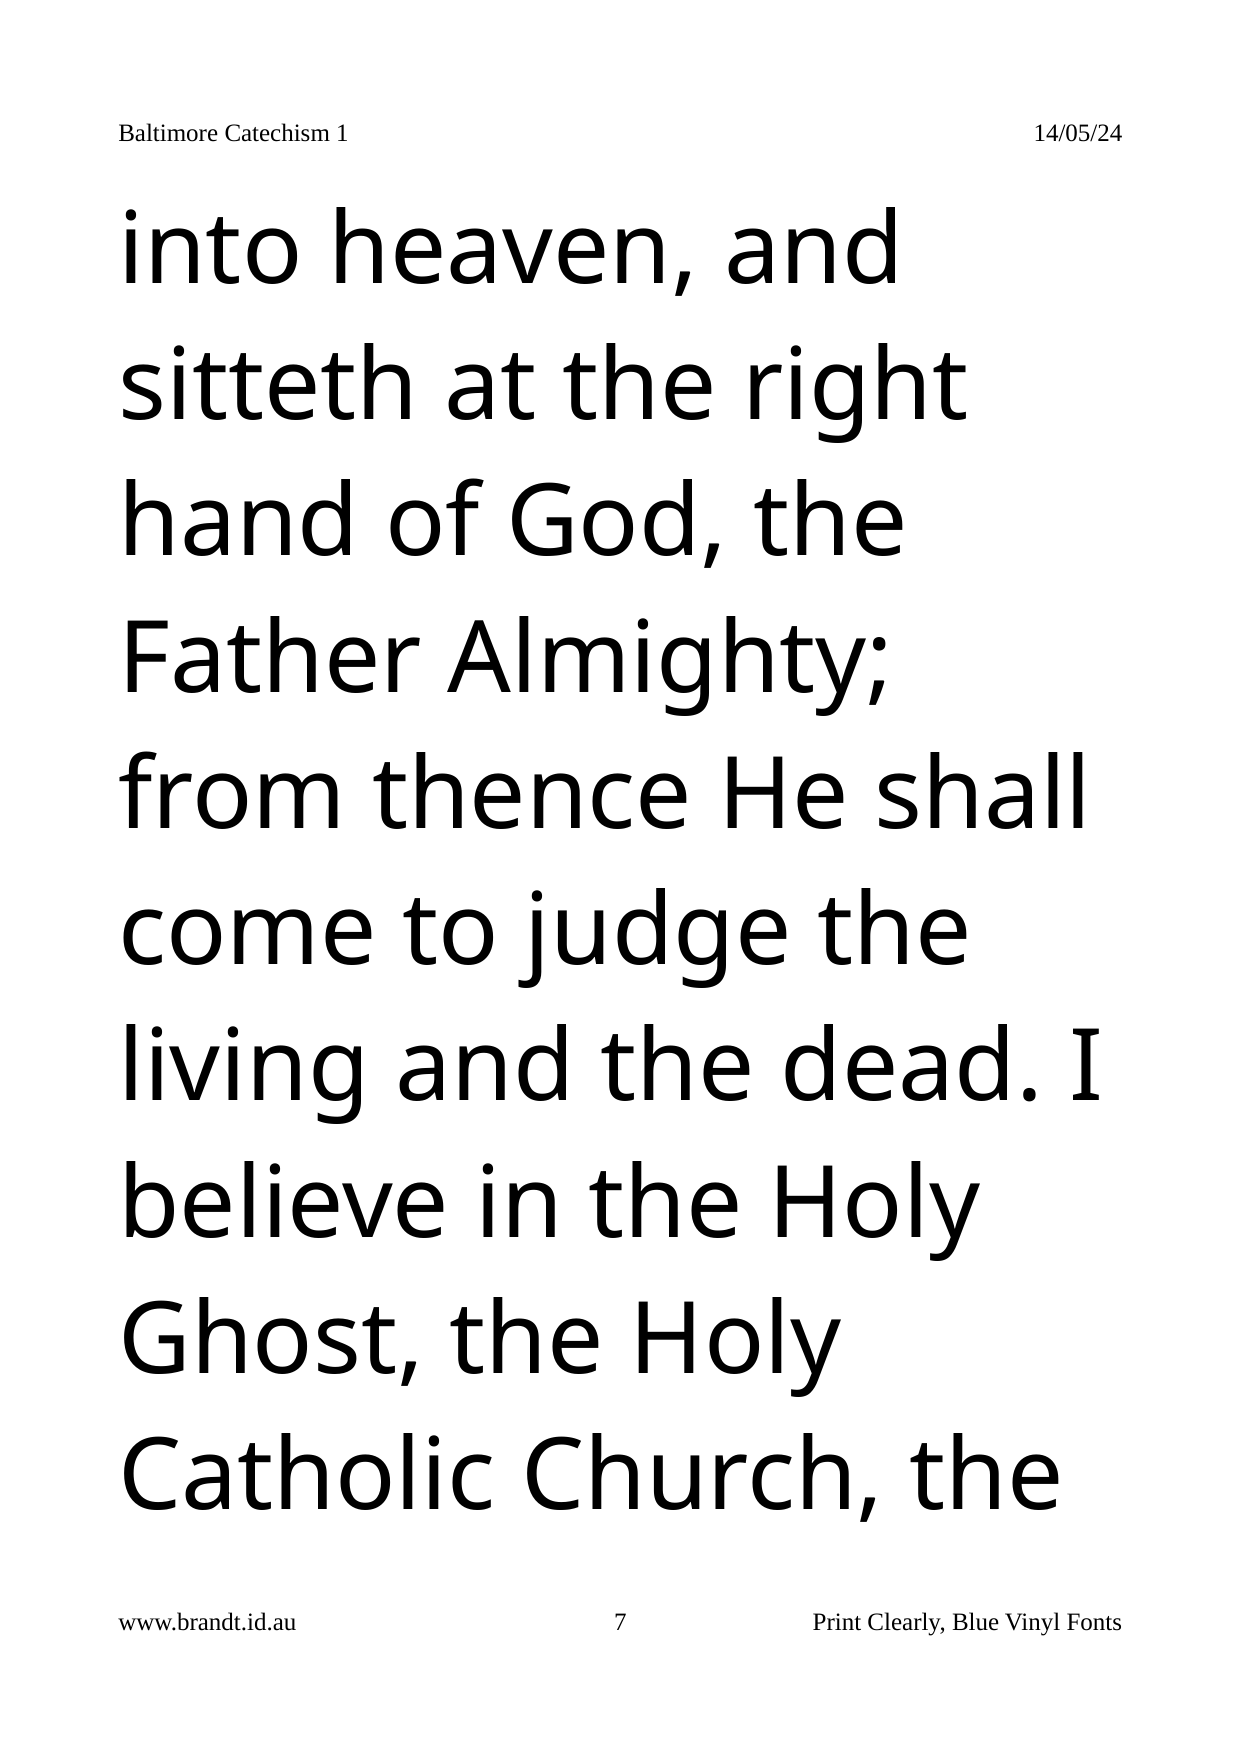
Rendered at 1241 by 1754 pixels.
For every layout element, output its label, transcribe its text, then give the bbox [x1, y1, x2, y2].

text into heaven, and sitteth at the right hand of God, the Father Almighty; from thence He shall come to judge the living and the dead. I believe in the Holy Ghost, the Holy Catholic Church, the [118, 176, 1122, 1539]
